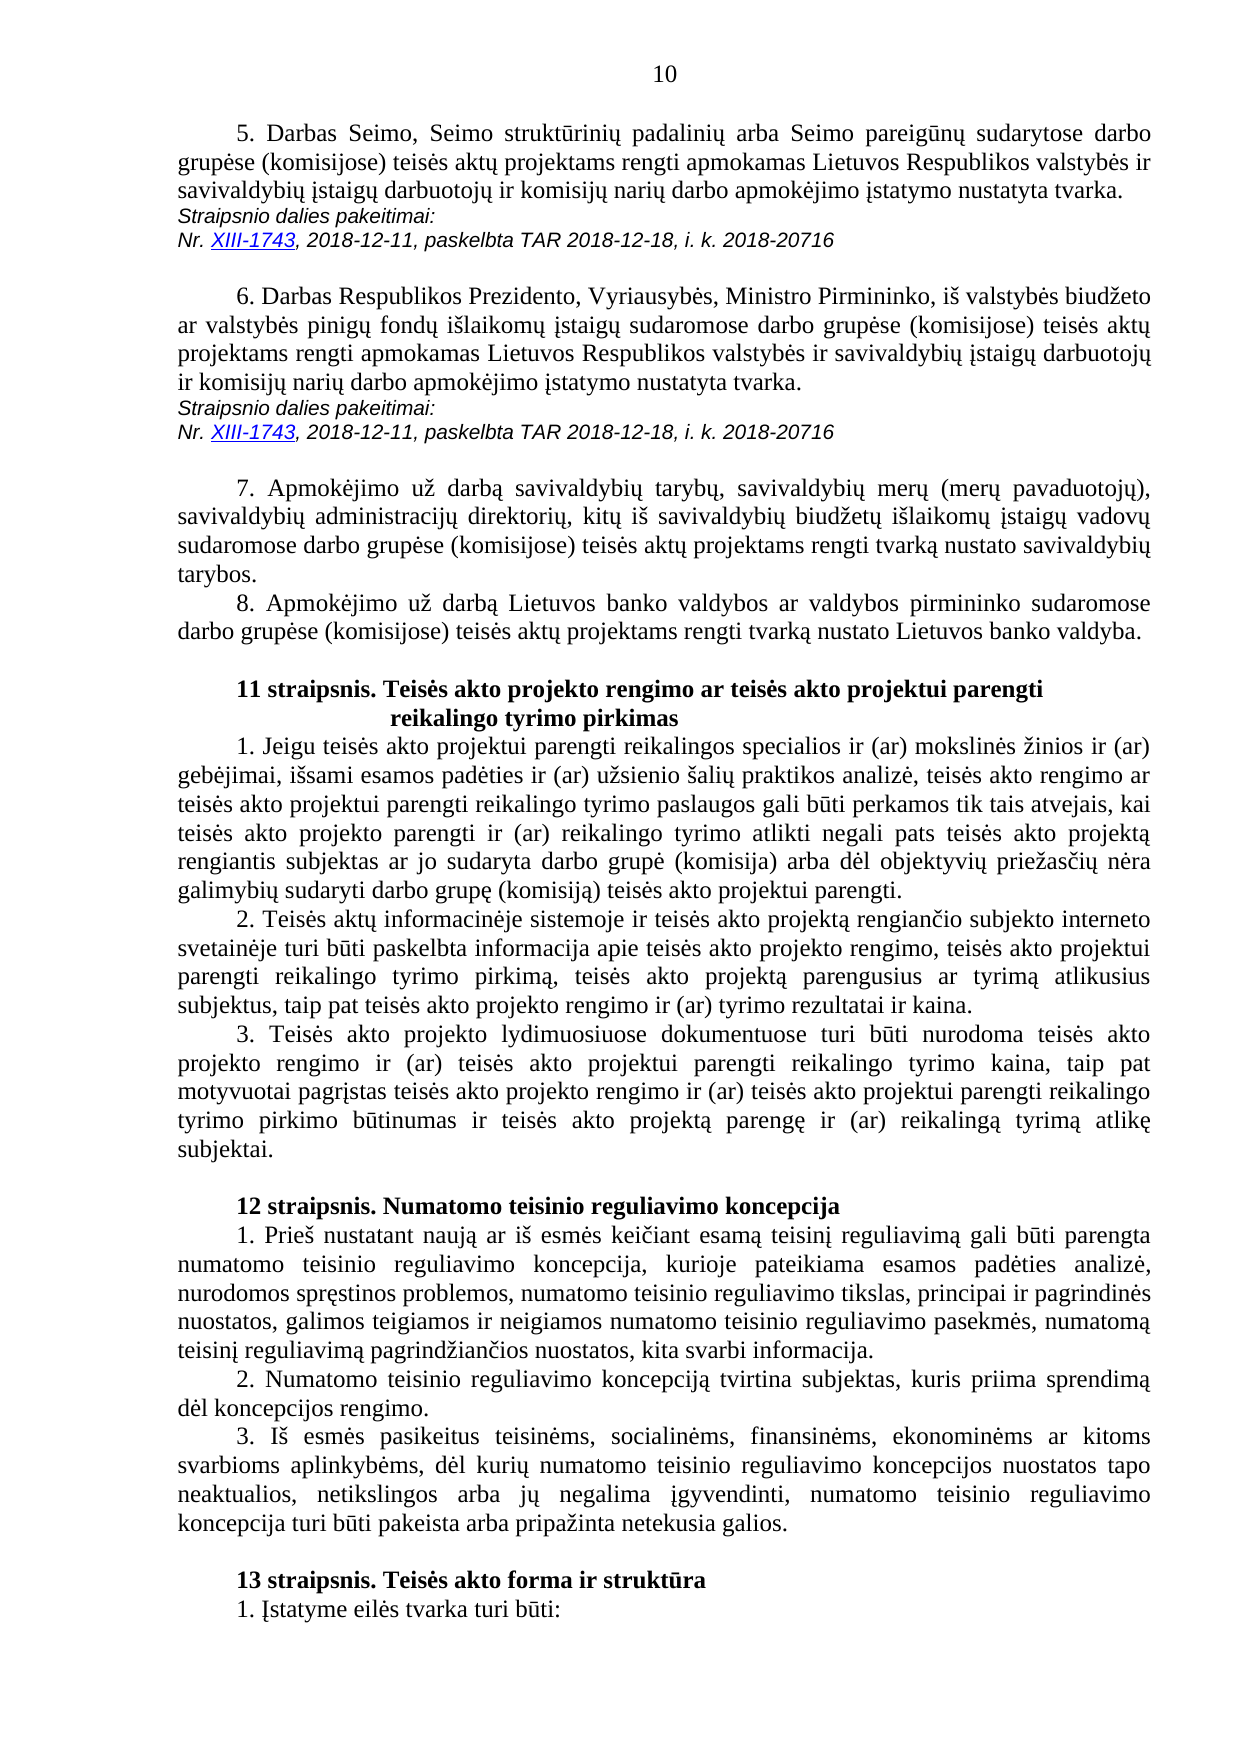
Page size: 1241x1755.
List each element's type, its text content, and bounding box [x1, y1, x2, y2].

text 3. Iš esmės pasikeitus teisinėms, socialinėms, finansinėms, ekonominėms ar kitoms svarbioms aplinkybėms, dėl kurių numatomo teisinio reguliavimo koncepcijos nuostatos tapo neaktualios, netikslingos arba jų negalima įgyvendinti, numatomo teisinio reguliavimo koncepcija turi būti pakeista arba pripažinta netekusia galios. [177, 1421, 1152, 1536]
text 8. Apmokėjimo už darbą Lietuvos banko valdybos ar valdybos pirmininko sudaromose darbo grupėse (komisijose) teisės aktų projektams rengti tvarką nustato Lietuvos banko valdyba. [177, 588, 1152, 645]
text 12 straipsnis. Numatomo teisinio reguliavimo koncepcija [177, 1191, 1152, 1220]
text Straipsnio dalies pakeitimai: [177, 204, 1152, 228]
text 7. Apmokėjimo už darbą savivaldybių tarybų, savivaldybių merų (merų pavaduotojų), savivaldybių administracijų direktorių, kitų iš savivaldybių biudžetų išlaikomų įstaigų vadovų sudaromose darbo grupėse (komisijose) teisės aktų projektams rengti tvarką nustato savivaldybių tarybos. [177, 473, 1152, 588]
text 1. Prieš nustatant naują ar iš esmės keičiant esamą teisinį reguliavimą gali būti parengta numatomo teisinio reguliavimo koncepcija, kurioje pateikiama esamos padėties analizė, nurodomos spręstinos problemos, numatomo teisinio reguliavimo tikslas, principai ir pagrindinės nuostatos, galimos teigiamos ir neigiamos numatomo teisinio reguliavimo pasekmės, numatomą teisinį reguliavimą pagrindžiančios nuostatos, kita svarbi informacija. [177, 1220, 1152, 1364]
text 13 straipsnis. Teisės akto forma ir struktūra [177, 1565, 1152, 1594]
text 2. Teisės aktų informacinėje sistemoje ir teisės akto projektą rengiančio subjekto interneto svetainėje turi būti paskelbta informacija apie teisės akto projekto rengimo, teisės akto projektui parengti reikalingo tyrimo pirkimą, teisės akto projektą parengusius ar tyrimą atlikusius subjektus, taip pat teisės akto projekto rengimo ir (ar) tyrimo rezultatai ir kaina. [177, 904, 1152, 1019]
text 3. Teisės akto projekto lydimuosiuose dokumentuose turi būti nurodoma teisės akto projekto rengimo ir (ar) teisės akto projektui parengti reikalingo tyrimo kaina, taip pat motyvuotai pagrįstas teisės akto projekto rengimo ir (ar) teisės akto projektui parengti reikalingo tyrimo pirkimo būtinumas ir teisės akto projektą parengę ir (ar) reikalingą tyrimą atlikę subjektai. [177, 1019, 1152, 1163]
text 5. Darbas Seimo, Seimo struktūrinių padalinių arba Seimo pareigūnų sudarytose darbo grupėse (komisijose) teisės aktų projektams rengti apmokamas Lietuvos Respublikos valstybės ir savivaldybių įstaigų darbuotojų ir komisijų narių darbo apmokėjimo įstatymo nustatyta tvarka. [177, 118, 1152, 204]
text 2. Numatomo teisinio reguliavimo koncepciją tvirtina subjektas, kuris priima sprendimą dėl koncepcijos rengimo. [177, 1364, 1152, 1421]
text Nr. XIII-1743, 2018-12-11, paskelbta TAR 2018-12-18, i. k. 2018-20716 [177, 228, 1152, 252]
text 1. Įstatyme eilės tvarka turi būti: [177, 1594, 1152, 1623]
text 1. Jeigu teisės akto projektui parengti reikalingos specialios ir (ar) mokslinės žinios ir (ar) gebėjimai, išsami esamos padėties ir (ar) užsienio šalių praktikos analizė, teisės akto rengimo ar teisės akto projektui parengti reikalingo tyrimo paslaugos gali būti perkamos tik tais atvejais, kai teisės akto projekto parengti ir (ar) reikalingo tyrimo atlikti negali pats teisės akto projektą rengiantis subjektas ar jo sudaryta darbo grupė (komisija) arba dėl objektyvių priežasčių nėra galimybių sudaryti darbo grupę (komisiją) teisės akto projektui parengti. [177, 731, 1152, 904]
text Nr. XIII-1743, 2018-12-11, paskelbta TAR 2018-12-18, i. k. 2018-20716 [177, 420, 1152, 444]
text 6. Darbas Respublikos Prezidento, Vyriausybės, Ministro Pirmininko, iš valstybės biudžeto ar valstybės pinigų fondų išlaikomų įstaigų sudaromose darbo grupėse (komisijose) teisės aktų projektams rengti apmokamas Lietuvos Respublikos valstybės ir savivaldybių įstaigų darbuotojų ir komisijų narių darbo apmokėjimo įstatymo nustatyta tvarka. [177, 281, 1152, 396]
text Straipsnio dalies pakeitimai: [177, 396, 1152, 420]
text 11 straipsnis. Teisės akto projekto rengimo ar teisės akto projektui parengti reikalingo tyrimo pirkimas [236, 674, 1152, 731]
